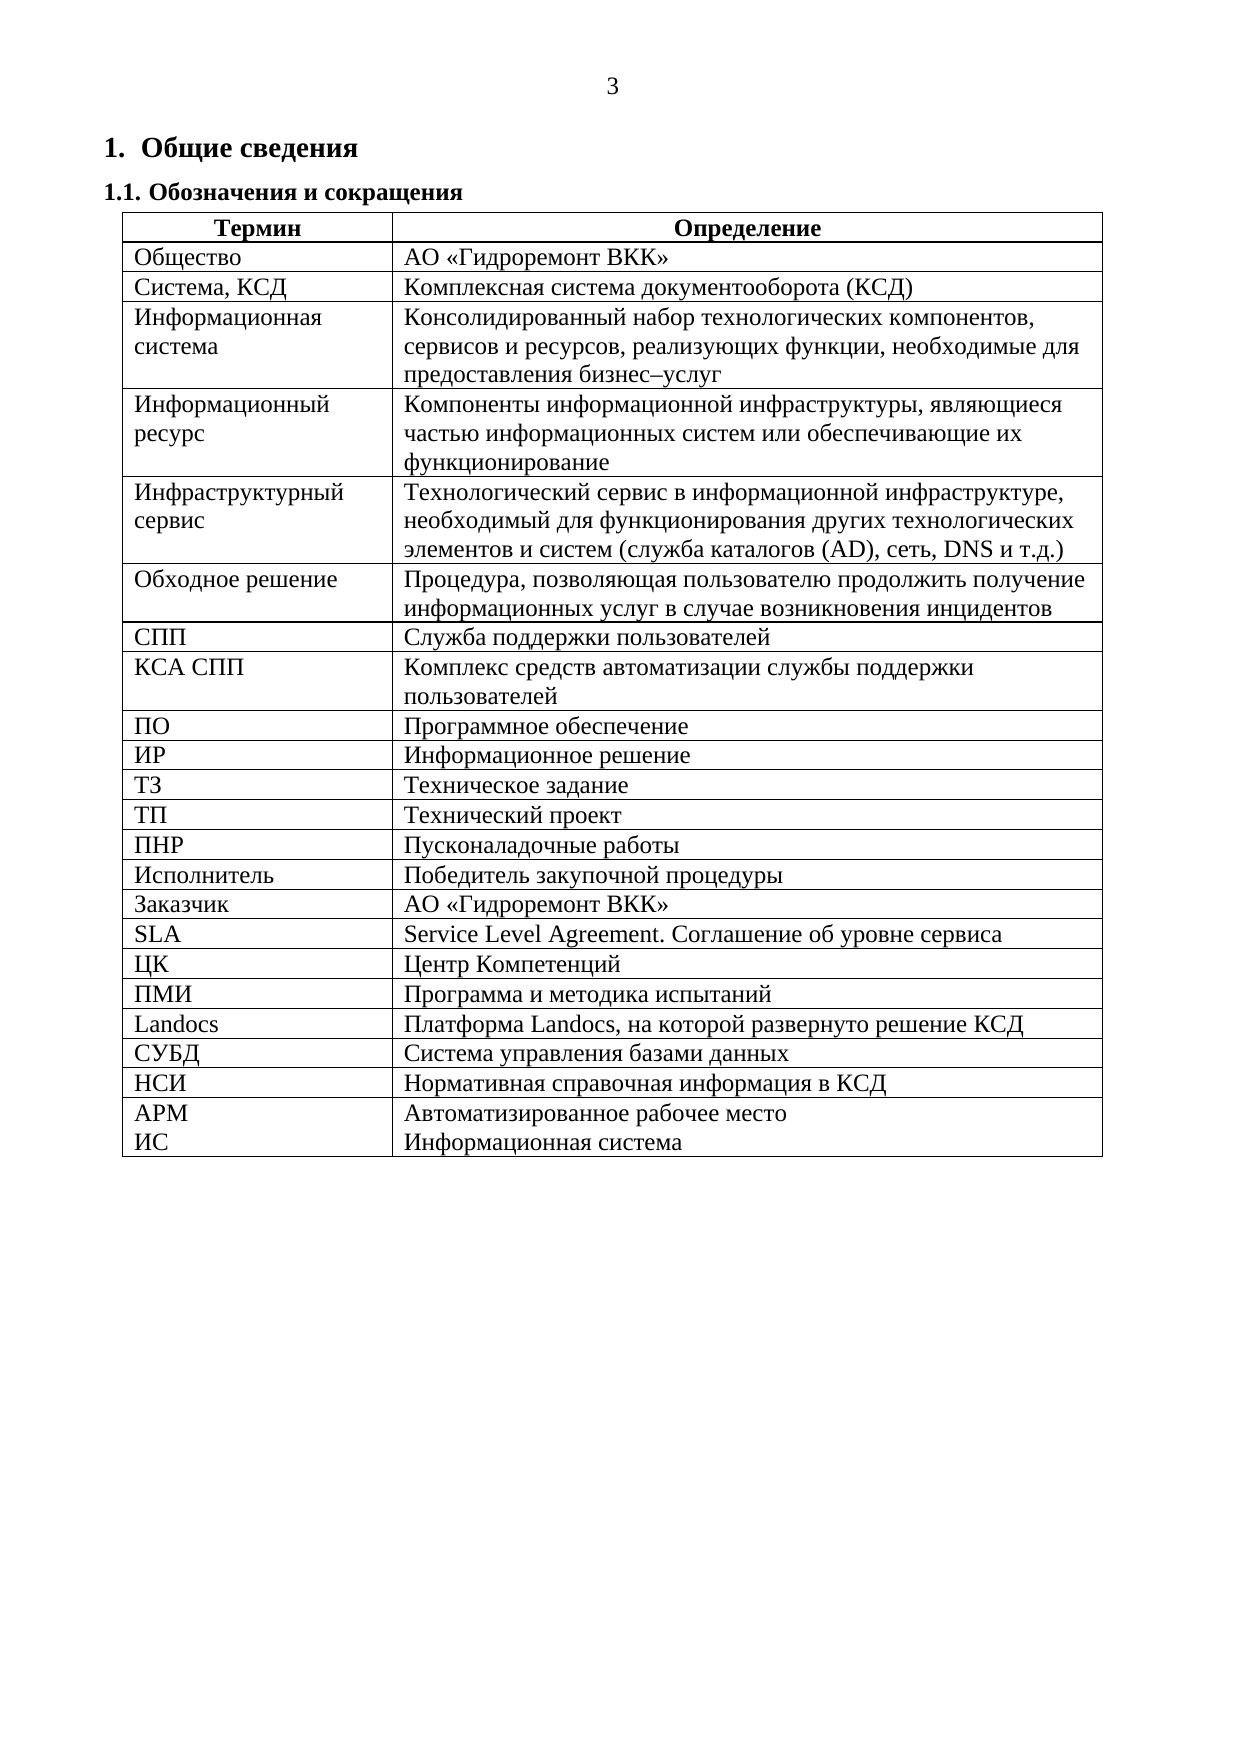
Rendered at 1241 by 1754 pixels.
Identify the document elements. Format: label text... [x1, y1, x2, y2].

table_cell Заказчик [123, 890, 392, 918]
table_cell АО «Гидроремонт ВКК» [393, 243, 1102, 271]
table_cell СПП [123, 623, 392, 651]
table_cell Информационное решение [393, 741, 1102, 769]
table_cell Автоматизированное рабочее место Информационная система [393, 1098, 1102, 1156]
table_cell ЦК [123, 949, 392, 978]
subtitle Общие сведения [103, 131, 1122, 164]
table_header Термин [123, 213, 392, 241]
table_cell Технический проект [393, 800, 1102, 829]
table_cell Обходное решение [123, 564, 392, 621]
table_cell Техническое задание [393, 770, 1102, 799]
table_cell Общество [123, 243, 392, 271]
table_cell ТЗ [123, 770, 392, 799]
table_cell Исполнитель [123, 860, 392, 888]
table_cell Инфраструктурный сервис [123, 477, 392, 563]
table_cell Система управления базами данных [393, 1039, 1102, 1067]
table_cell Комплексная система документооборота (КСД) [393, 272, 1102, 301]
table_cell АРМ ИС [123, 1098, 392, 1156]
table_cell Программное обеспечение [393, 711, 1102, 739]
table_cell Система, КСД [123, 272, 392, 301]
table_cell ТП [123, 800, 392, 829]
table_cell Информационный ресурс [123, 389, 392, 476]
table_cell ПО [123, 711, 392, 739]
table_cell Комплекс средств автоматизации службы поддержки пользователей [393, 652, 1102, 710]
table_cell Информационная система [123, 302, 392, 388]
table_cell Процедура, позволяющая пользователю продолжить получение информационных услуг в случае возникновения инцидентов [393, 564, 1102, 621]
table_cell Центр Компетенций [393, 949, 1102, 978]
table_cell ПНР [123, 830, 392, 859]
table_cell Service Level Agreement. Соглашение об уровне сервиса [393, 919, 1102, 948]
table_cell Пусконаладочные работы [393, 830, 1102, 859]
table_cell Программа и методика испытаний [393, 979, 1102, 1008]
table_cell Landocs [123, 1009, 392, 1037]
table_cell ПМИ [123, 979, 392, 1008]
table_cell Консолидированный набор технологических компонентов, сервисов и ресурсов, реализующих функции, необходимые для предоставления бизнес–услуг [393, 302, 1102, 388]
table_cell Победитель закупочной процедуры [393, 860, 1102, 888]
table_cell КСА СПП [123, 652, 392, 710]
table_cell СУБД [123, 1039, 392, 1067]
table_cell Компоненты информационной инфраструктуры, являющиеся частью информационных систем или обеспечивающие их функционирование [393, 389, 1102, 476]
table_cell АО «Гидроремонт ВКК» [393, 890, 1102, 918]
table_cell Служба поддержки пользователей [393, 623, 1102, 651]
subtitle Обозначения и сокращения [103, 177, 1122, 205]
table_cell Нормативная справочная информация в КСД [393, 1068, 1102, 1097]
table_header Определение [393, 213, 1102, 241]
table_cell НСИ [123, 1068, 392, 1097]
table_cell Технологический сервис в информационной инфраструктуре, необходимый для функционирования других технологических элементов и систем (служба каталогов (AD), сеть, DNS и т.д.) [393, 477, 1102, 563]
table_cell Платформа Landocs, на которой развернуто решение КСД [393, 1009, 1102, 1037]
table_cell SLA [123, 919, 392, 948]
table_cell ИР [123, 741, 392, 769]
